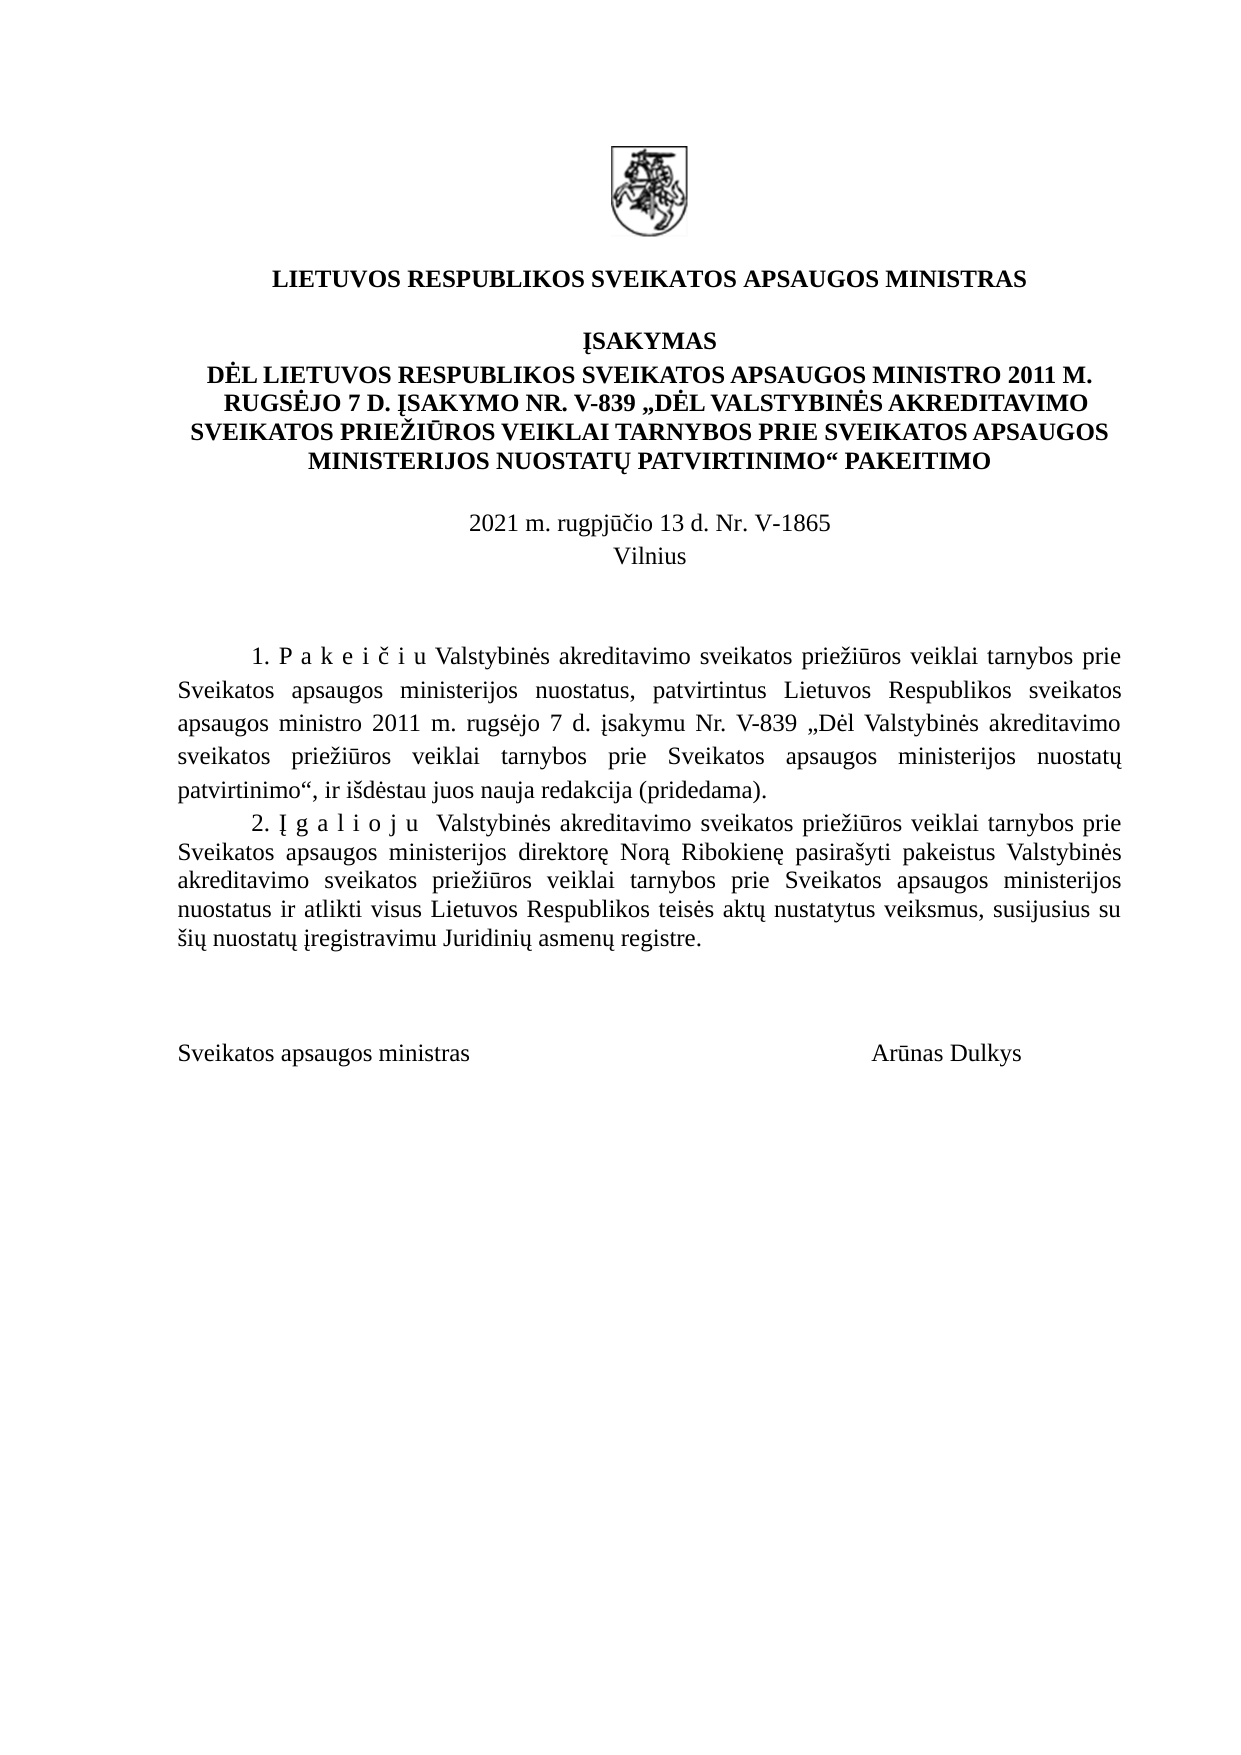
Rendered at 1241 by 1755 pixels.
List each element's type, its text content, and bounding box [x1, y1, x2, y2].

text DĖL LIETUVOS RESPUBLIKOS SVEIKATOS APSAUGOS MINISTRO 2011 M. [177, 360, 1122, 388]
text RUGSĖJO 7 D. ĮSAKYMO NR. V-839 „DĖL VALSTYBINĖS AKREDITAVIMO SVEIKATOS PRIEŽIŪROS VEIKLAI TARNYBOS PRIE SVEIKATOS APSAUGOS MINISTERIJOS NUOSTATŲ PATVIRTINIMO“ PAKEITIMO [177, 388, 1122, 475]
text LIETUVOS RESPUBLIKOS SVEIKATOS APSAUGOS MINISTRAS [177, 264, 1122, 293]
text Vilnius [177, 541, 1122, 570]
text Sveikatos apsaugos ministras Arūnas Dulkys [177, 1038, 1122, 1067]
text ĮSAKYMAS [177, 326, 1122, 355]
text 1. P a k e i č i u Valstybinės akreditavimo sveikatos priežiūros veiklai tarnybos prie Sveikatos apsaugos ministerijos nuostatus, patvirtintus Lietuvos Respublikos sveikatos apsaugos ministro 2011 m. rugsėjo 7 d. įsakymu Nr. V-839 „Dėl Valstybinės akreditavimo sveikatos priežiūros veiklai tarnybos prie Sveikatos apsaugos ministerijos nuostatų patvirtinimo“, ir išdėstau juos nauja redakcija (pridedama). [177, 641, 1122, 803]
text 2. Į g a l i o j u Valstybinės akreditavimo sveikatos priežiūros veiklai tarnybos prie Sveikatos apsaugos ministerijos direktorę Norą Ribokienę pasirašyti pakeistus Valstybinės akreditavimo sveikatos priežiūros veiklai tarnybos prie Sveikatos apsaugos ministerijos nuostatus ir atlikti visus Lietuvos Respublikos teisės aktų nustatytus veiksmus, susijusius su šių nuostatų įregistravimu Juridinių asmenų registre. [177, 808, 1122, 952]
text 2021 m. rugpjūčio 13 d. Nr. V-1865 [177, 508, 1122, 537]
